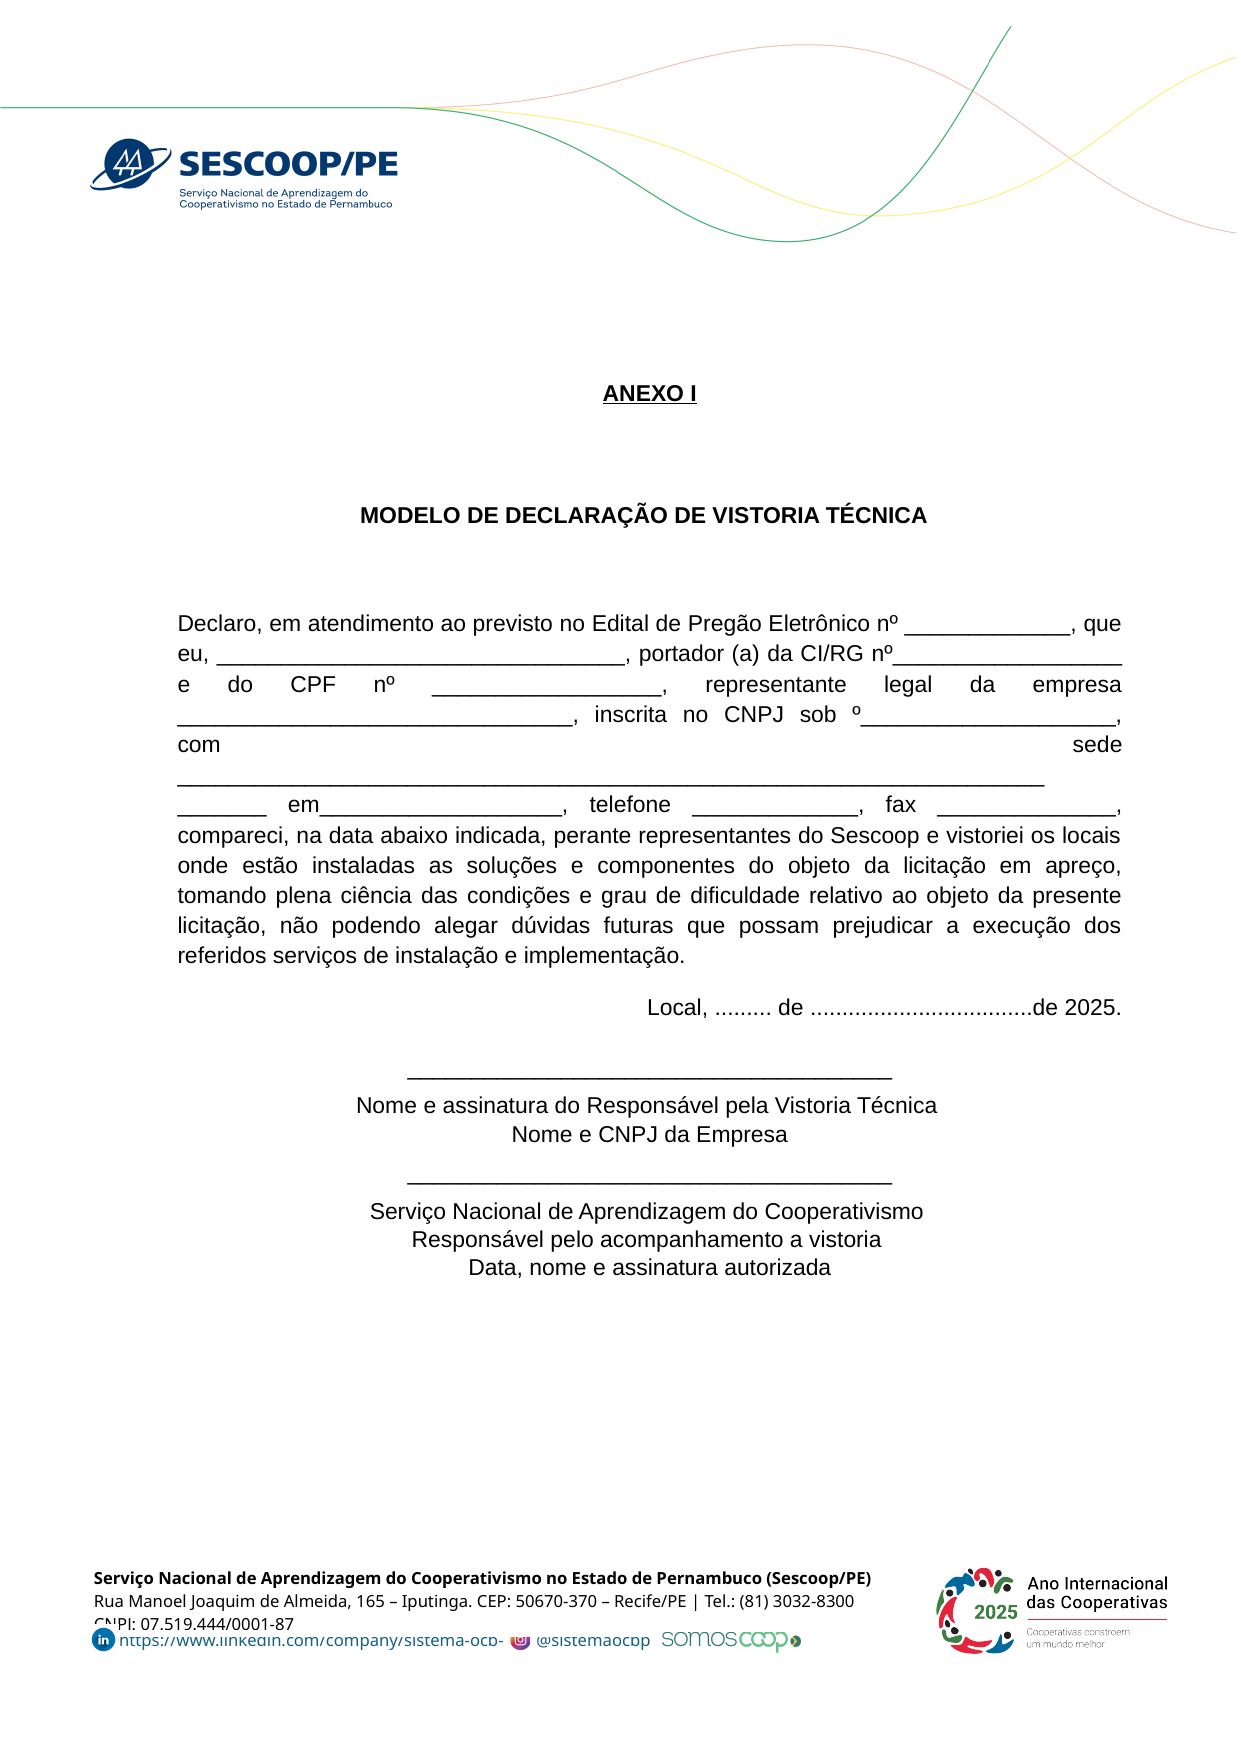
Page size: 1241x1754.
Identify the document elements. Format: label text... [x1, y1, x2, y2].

text ANEXO I [177, 380, 1122, 406]
text Nome e CNPJ da Empresa [177, 1121, 1122, 1147]
text Declaro, em atendimento ao previsto no Edital de Pregão Eletrônico nº _____________, que eu, ________________________________, portador (a) da CI/RG nº__________________ e do CPF nº __________________, representante legal da empresa _______________________________, inscrita no CNPJ sob º____________________, com sede ____________________________________________________________________ _______ em___________________, telefone _____________, fax ______________, compareci, na data abaixo indicada, perante representantes do Sescoop e vistoriei os locais onde estão instaladas as soluções e componentes do objeto da licitação em apreço, tomando plena ciência das condições e grau de dificuldade relativo ao objeto da presente licitação, não podendo alegar dúvidas futuras que possam prejudicar a execução dos referidos serviços de instalação e implementação. [177, 610, 1122, 969]
subtitle MODELO DE DECLARAÇÃO DE VISTORIA TÉCNICA [177, 502, 1116, 528]
text ______________________________________ [177, 1159, 1122, 1185]
text Data, nome e assinatura autorizada [177, 1254, 1122, 1280]
text ______________________________________ [177, 1054, 1122, 1080]
text Serviço Nacional de Aprendizagem do Cooperativismo [177, 1198, 1122, 1224]
text Local, ......... de ...................................de 2025. [177, 993, 1122, 1020]
text Nome e assinatura do Responsável pela Vistoria Técnica [177, 1092, 1122, 1119]
text Responsável pelo acompanhamento a vistoria [177, 1226, 1122, 1252]
